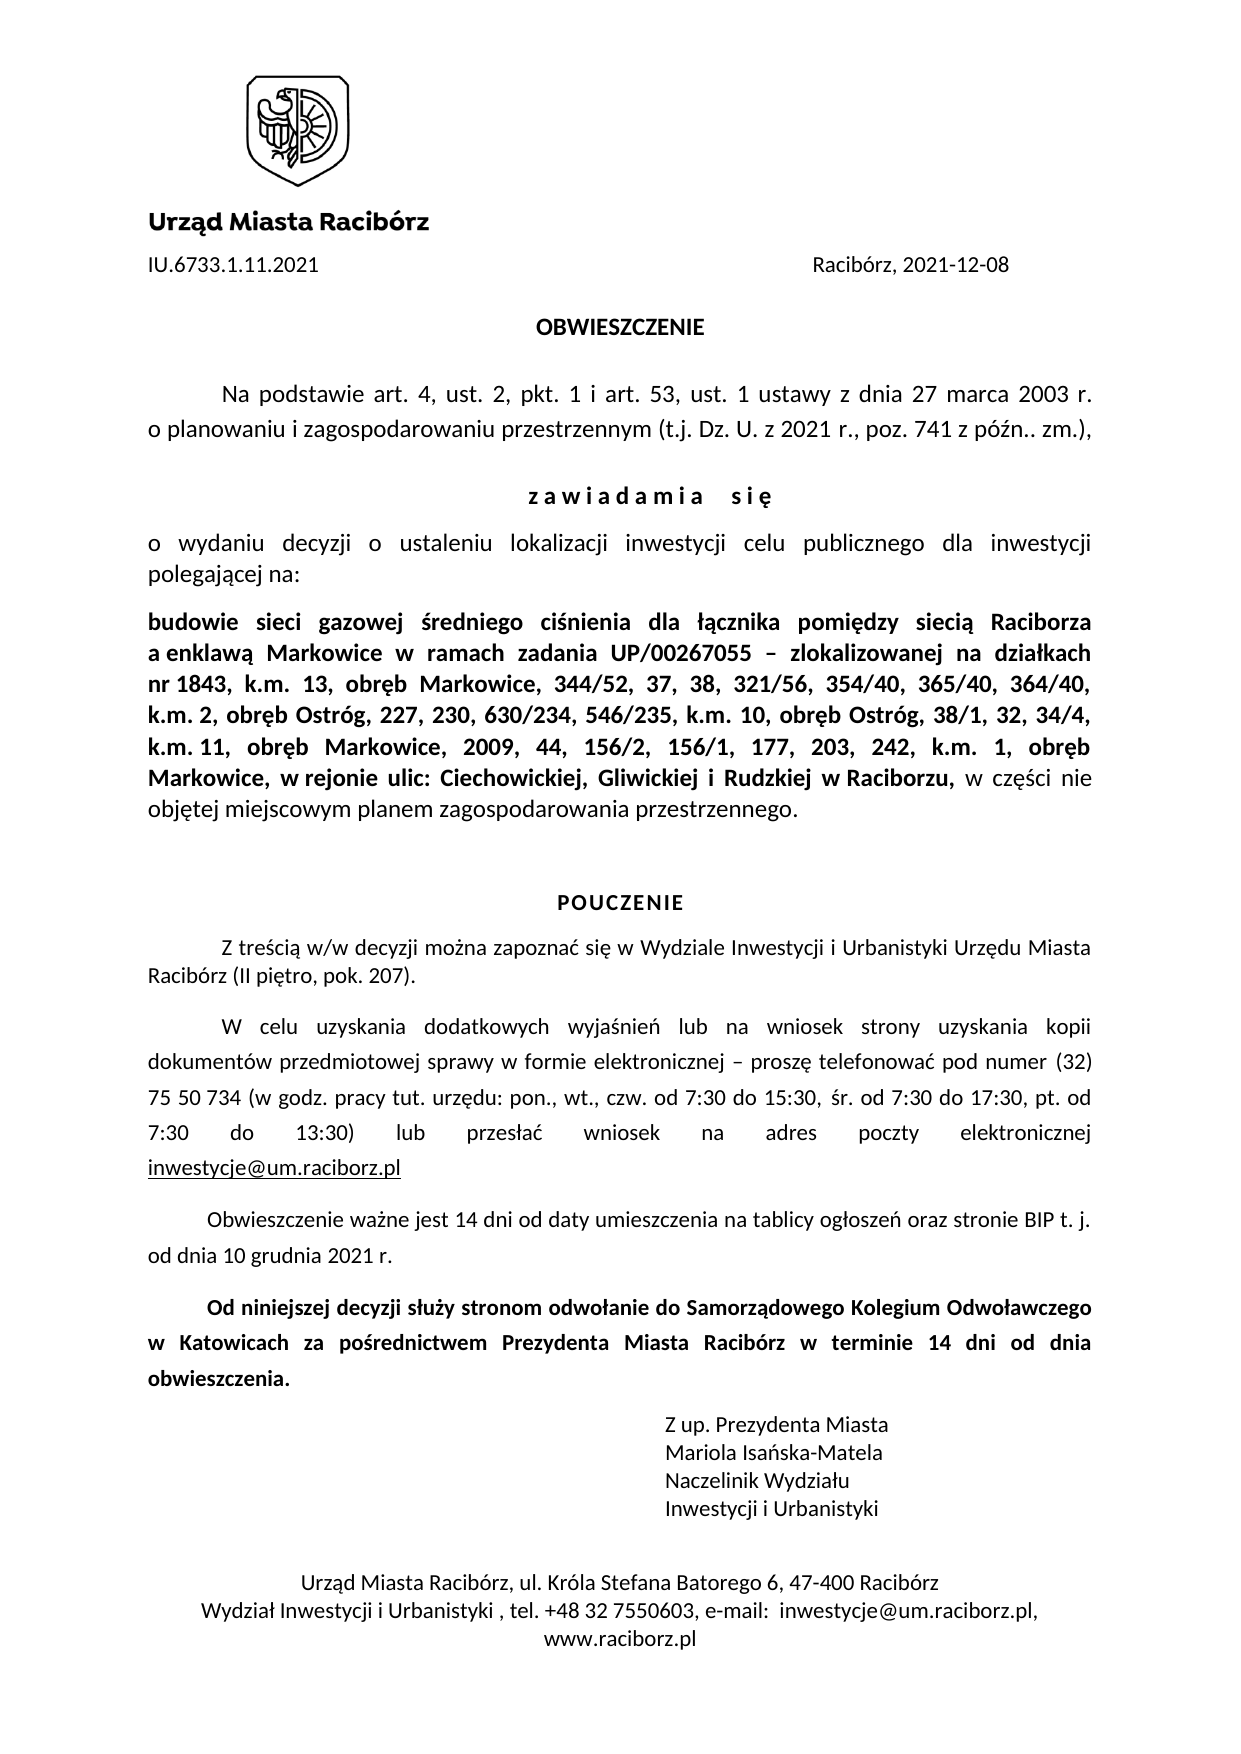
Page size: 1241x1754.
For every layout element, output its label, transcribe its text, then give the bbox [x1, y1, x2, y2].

text z a w i a d a m i a s i ę [148, 480, 1092, 511]
subtitle OBWIESZCZENIE [148, 311, 1092, 341]
text Z treścią w/w decyzji można zapoznać się w Wydziale Inwestycji i Urbanistyki Urzędu Miasta Racibórz (II piętro, pok. 207). [148, 933, 1092, 989]
text o wydaniu decyzji o ustaleniu lokalizacji inwestycji celu publicznego dla inwestycji polegającej na: [148, 527, 1092, 588]
text Z up. Prezydenta Miasta [148, 1410, 1092, 1438]
text Inwestycji i Urbanistyki [148, 1494, 1092, 1522]
text IU.6733.1.11.2021 Racibórz, 2021-12-08 [148, 250, 1092, 278]
text POUCZENIE [148, 888, 1092, 916]
picture [147, 73, 431, 237]
text Na podstawie art. 4, ust. 2, pkt. 1 i art. 53, ust. 1 ustawy z dnia 27 marca 2003 r. o planowaniu i zagospodarowaniu przestrzennym (t.j. Dz. U. z 2021 r., poz. 741 z późn.. zm.), [148, 374, 1092, 480]
text Od niniejszej decyzji służy stronom odwołanie do Samorządowego Kolegium Odwoławczego w Katowicach za pośrednictwem Prezydenta Miasta Racibórz w terminie 14 dni od dnia obwieszczenia. [148, 1287, 1092, 1393]
text Naczelinik Wydziału [148, 1466, 1092, 1494]
text budowie sieci gazowej średniego ciśnienia dla łącznika pomiędzy siecią Raciborza a enklawą Markowice w ramach zadania UP/00267055 – zlokalizowanej na działkach nr 1843, k.m. 13, obręb Markowice, 344/52, 37, 38, 321/56, 354/40, 365/40, 364/40, k.m. 2, obręb Ostróg, 227, 230, 630/234, 546/235, k.m. 10, obręb Ostróg, 38/1, 32, 34/4, k.m. 11, obręb Markowice, 2009, 44, 156/2, 156/1, 177, 203, 242, k.m. 1, obręb Markowice, w rejonie ulic: Ciechowickiej, Gliwickiej i Rudzkiej w Raciborzu, w części nie objętej miejscowym planem zagospodarowania przestrzennego. [148, 605, 1092, 824]
text Obwieszczenie ważne jest 14 dni od daty umieszczenia na tablicy ogłoszeń oraz stronie BIP t. j. od dnia 10 grudnia 2021 r. [148, 1199, 1092, 1270]
text Mariola Isańska-Matela [148, 1438, 1092, 1466]
text W celu uzyskania dodatkowych wyjaśnień lub na wniosek strony uzyskania kopii dokumentów przedmiotowej sprawy w formie elektronicznej – proszę telefonować pod numer (32) 75 50 734 (w godz. pracy tut. urzędu: pon., wt., czw. od 7:30 do 15:30, śr. od 7:30 do 17:30, pt. od 7:30 do 13:30) lub przesłać wniosek na adres poczty elektronicznej inwestycje@um.raciborz.pl [148, 1006, 1092, 1183]
